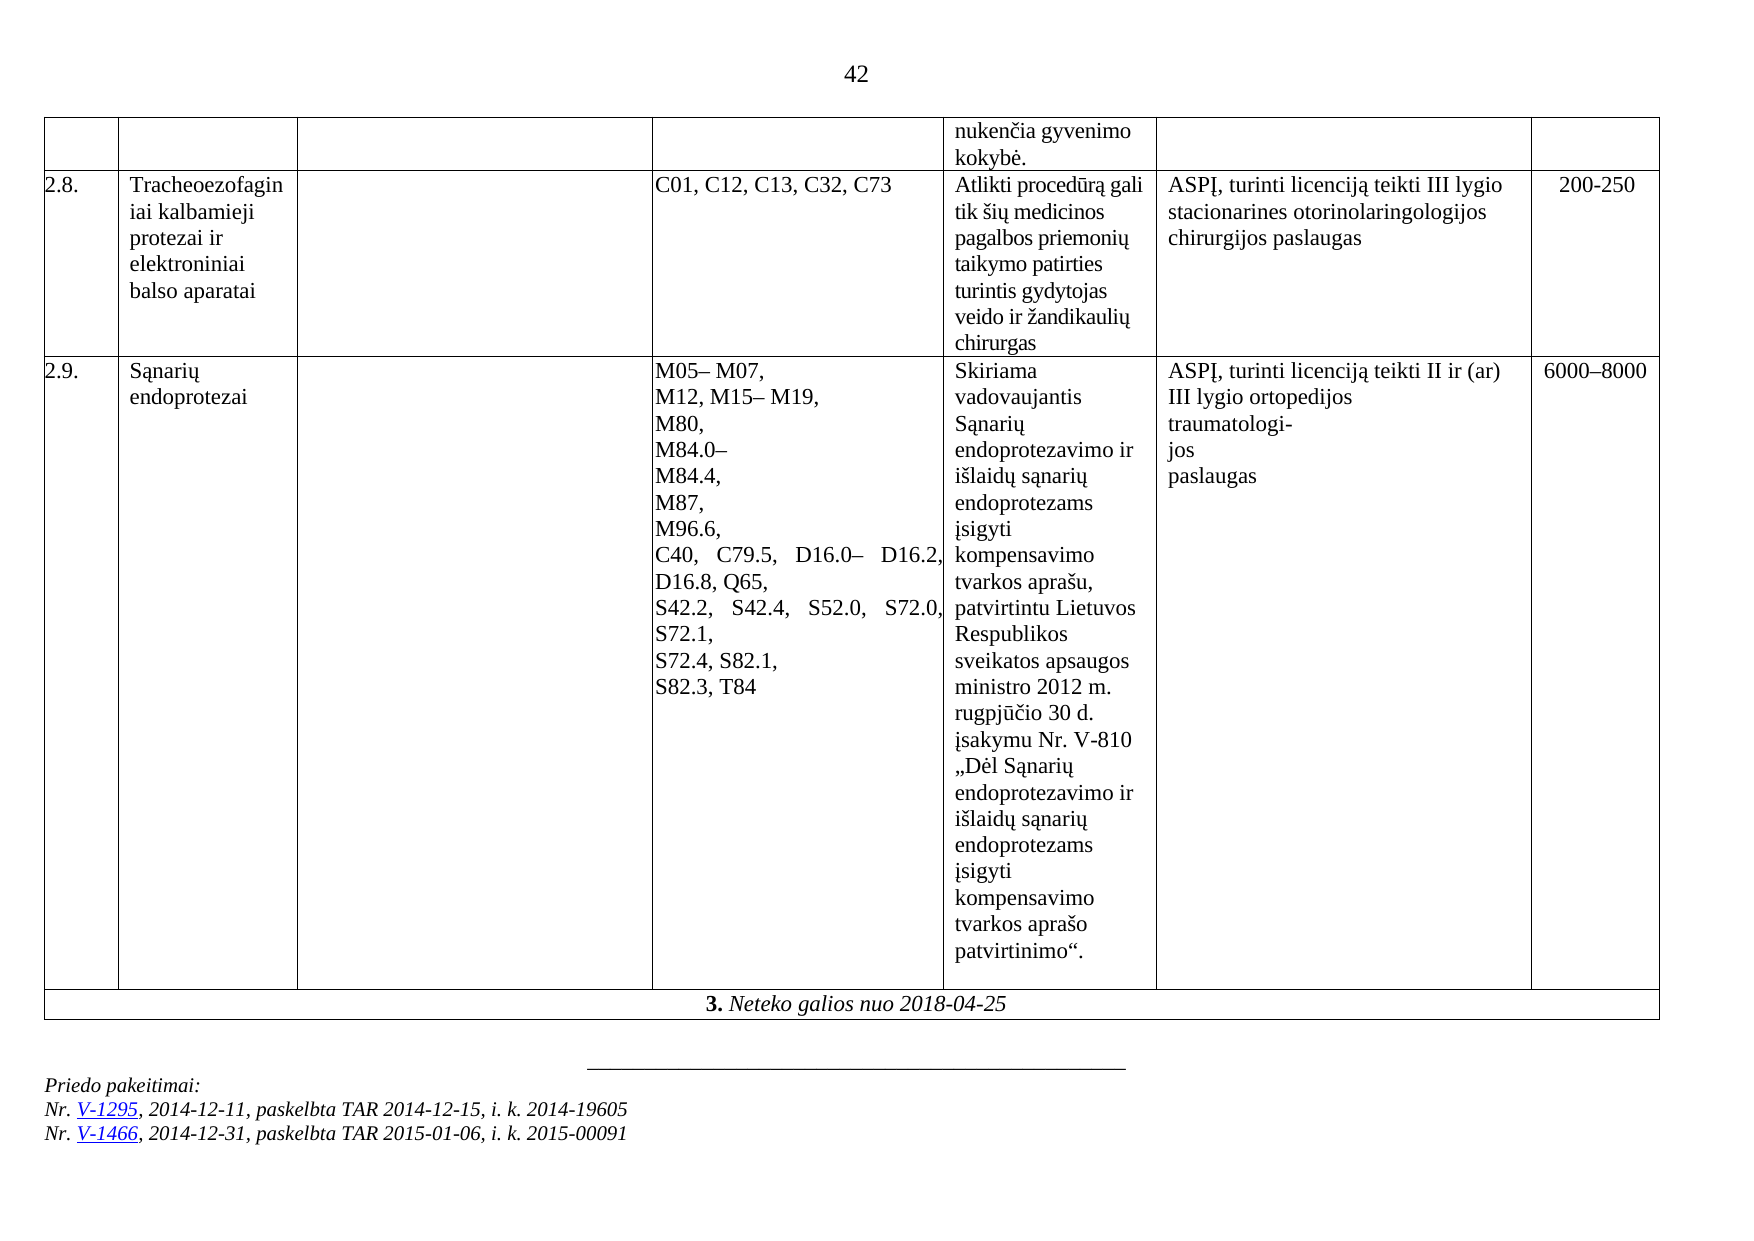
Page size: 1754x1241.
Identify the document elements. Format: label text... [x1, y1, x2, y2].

text Nr. V-1466, 2014-12-31, paskelbta TAR 2015-01-06, i. k. 2015-00091 [44, 1121, 1668, 1145]
table_cell [1660, 989, 1670, 1019]
text Priedo pakeitimai: [44, 1073, 1668, 1097]
table_cell 200-250 [1532, 171, 1659, 356]
table_cell [1532, 118, 1659, 170]
table_cell [119, 118, 297, 170]
table_cell Skiriama vadovaujantis Sąnarių endoprotezavimo ir išlaidų sąnarių endoprotezams įsigyti kompensavimo tvarkos aprašu, patvirtintu Lietuvos Respublikos sveikatos apsaugos ministro 2012 m. rugpjūčio 30 d. įsakymu Nr. V-810 „Dėl Sąnarių endoprotezavimo ir išlaidų sąnarių endoprotezams įsigyti kompensavimo tvarkos aprašo patvirtinimo“. [944, 357, 1156, 989]
table_cell M05– M07, M12, M15– M19, M80, M84.0– M84.4, M87, M96.6, C40, C79.5, D16.0– D16.2, D16.8, Q65, S42.2, S42.4, S52.0, S72.0, S72.1, S72.4, S82.1, S82.3, T84 [653, 357, 943, 989]
table_cell 2.9. [45, 357, 118, 989]
table_cell [298, 171, 652, 356]
table_cell 2.8. [45, 171, 118, 356]
table_cell 6000–8000 [1532, 357, 1659, 989]
table_cell ASPĮ, turinti licenciją teikti III lygio stacionarines otorinolaringologijos chirurgijos paslaugas [1157, 171, 1531, 356]
table_cell ASPĮ, turinti licenciją teikti II ir (ar) III lygio ortopedijos traumatologi- jos paslaugas [1157, 357, 1531, 989]
table_cell 3. Neteko galios nuo 2018-04-25 [45, 990, 1659, 1019]
table_cell [1660, 117, 1670, 170]
table_cell [1157, 118, 1531, 170]
table_cell Tracheoezofaginiai kalbamieji protezai ir elektroniniai balso aparatai [119, 171, 297, 356]
table_cell Atlikti procedūrą gali tik šių medicinos pagalbos priemonių taikymo patirties turintis gydytojas veido ir žandikaulių chirurgas [944, 171, 1156, 356]
table_cell [653, 118, 943, 170]
table_cell [298, 118, 652, 170]
table_cell C01, C12, C13, C32, C73 [653, 171, 943, 356]
text Nr. V-1295, 2014-12-11, paskelbta TAR 2014-12-15, i. k. 2014-19605 [44, 1097, 1668, 1121]
table_cell Sąnarių endoprotezai [119, 357, 297, 989]
table_cell nukenčia gyvenimo kokybė. [944, 118, 1156, 170]
table_cell [1660, 356, 1670, 989]
table_cell [1660, 170, 1670, 356]
table_cell [45, 118, 118, 170]
table_cell [298, 357, 652, 989]
text _______________________________________________ [44, 1047, 1668, 1073]
